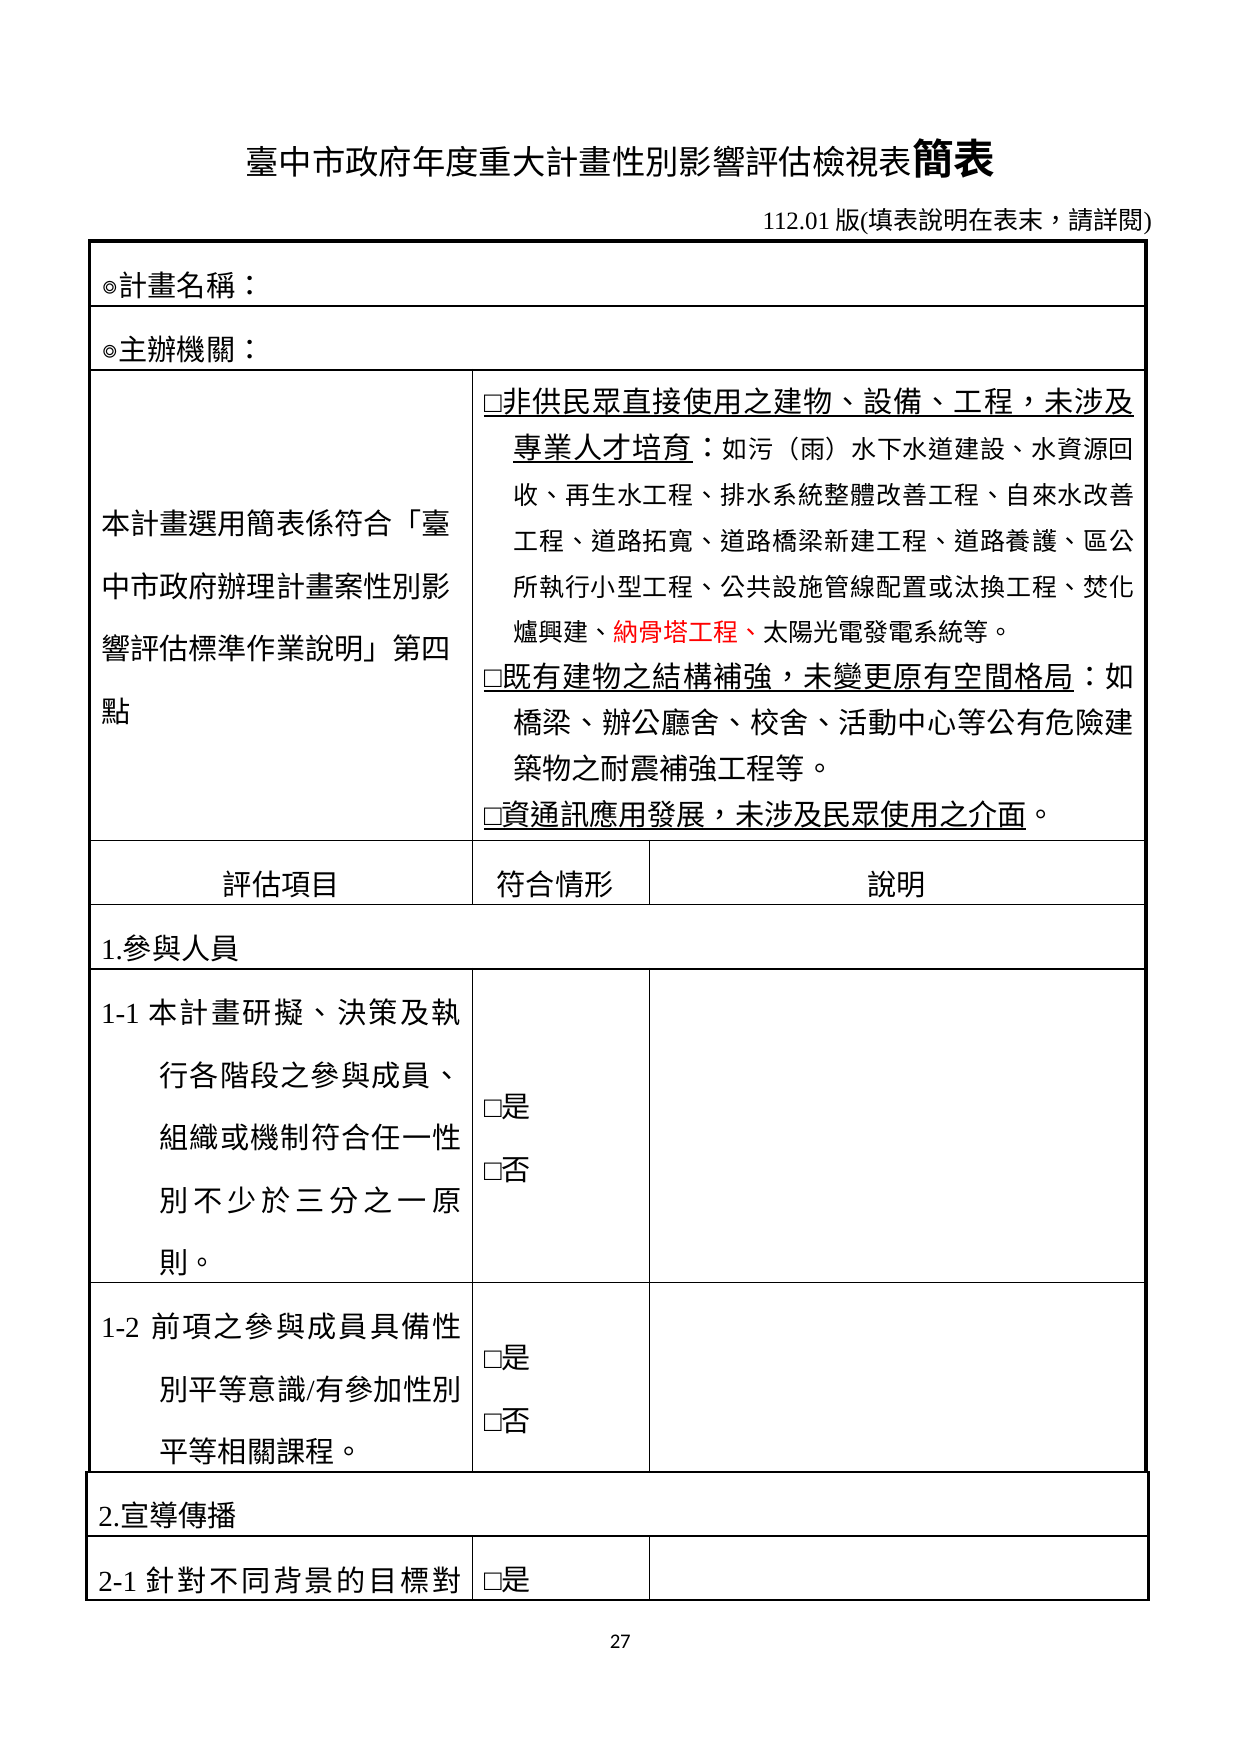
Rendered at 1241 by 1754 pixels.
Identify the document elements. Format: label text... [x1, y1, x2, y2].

table_cell [650, 1283, 1144, 1471]
table_cell 符合情形 [473, 841, 649, 904]
table_cell 2.宣導傳播 [88, 1473, 1147, 1535]
table_cell 2-1針對不同背景的目標對 [88, 1537, 472, 1599]
table_cell 1.參與人員 [91, 905, 1144, 968]
table_cell □非供民眾直接使用之建物、設備、工程，未涉及專業人才培育：如污（雨）水下水道建設、水資源回收、再生水工程、排水系統整體改善工程、自來水改善工程、道路拓寬、道路橋梁新建工程、道路養護、區公所執行小型工程、公共設施管線配置或汰換工程、焚化爐興建、納骨塔工程、太陽光電發電系統等。 □既有建物之結構補強，未變更原有空間格局：如橋梁、辦公廳舍、校舍、活動中心等公有危險建築物之耐震補強工程等。 □資通訊應用發展，未涉及民眾使用之介面。 [473, 371, 1144, 840]
table_cell □是 □否 [473, 970, 649, 1282]
table_cell 評估項目 [91, 841, 472, 904]
table_cell ◎主辦機關： [91, 307, 1144, 369]
table_cell 1-2 前項之參與成員具備性別平等意識/有參加性別平等相關課程。 [91, 1283, 472, 1471]
text 臺中市政府年度重大計畫性別影響評估檢視表簡表 [89, 114, 1152, 177]
table_cell 本計畫選用簡表係符合「臺中市政府辦理計畫案性別影響評估標準作業說明」第四點 [91, 371, 472, 840]
text 112.01版(填表說明在表末，請詳閱) [89, 177, 1152, 239]
table_cell □是 □否 [473, 1283, 649, 1471]
table_cell 1-1本計畫研擬、決策及執行各階段之參與成員、組織或機制符合任一性別不少於三分之一原則。 [91, 970, 472, 1282]
table_cell □是 [473, 1537, 649, 1599]
table_cell [650, 1537, 1147, 1599]
table_header ◎計畫名稱： [91, 243, 1144, 305]
table_cell [650, 970, 1144, 1282]
table_cell 說明 [650, 841, 1144, 904]
